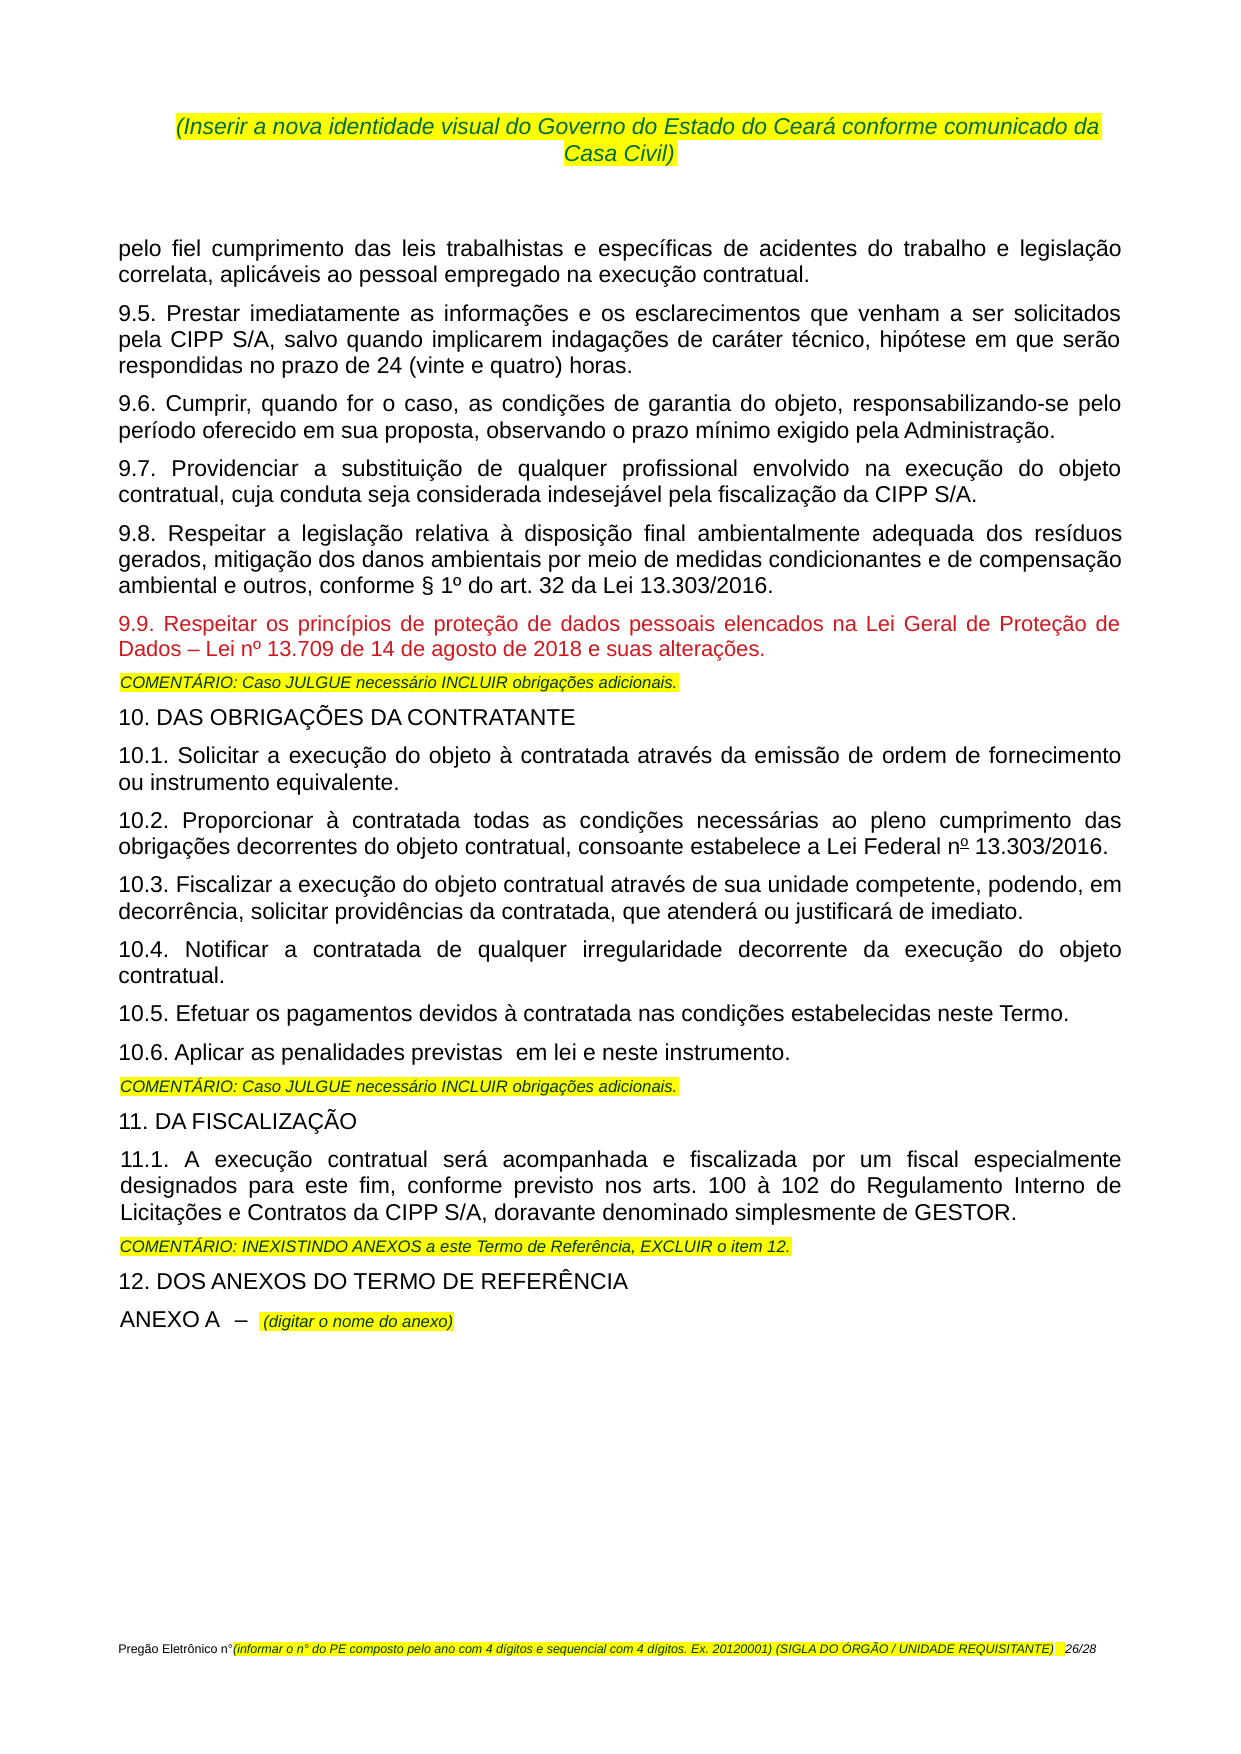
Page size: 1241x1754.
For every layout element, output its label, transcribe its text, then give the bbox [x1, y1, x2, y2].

text COMENTÁRIO: INEXISTINDO ANEXOS a este Termo de Referência, EXCLUIR o item 12. [119, 1237, 1122, 1256]
text 10.3. Fiscalizar a execução do objeto contratual através de sua unidade competente, podendo, em decorrência, solicitar providências da contratada, que atenderá ou justificará de imediato. [118, 871, 1122, 924]
text COMENTÁRIO: Caso JULGUE necessário INCLUIR obrigações adicionais. [120, 1077, 1122, 1096]
text 10.2. Proporcionar à contratada todas as condições necessárias ao pleno cumprimento das obrigações decorrentes do objeto contratual, consoante estabelece a Lei Federal no 13.303/2016. [118, 807, 1122, 859]
text 9.8. Respeitar a legislação relativa à disposição final ambientalmente adequada dos resíduos gerados, mitigação dos danos ambientais por meio de medidas condicionantes e de compensação ambiental e outros, conforme § 1º do art. 32 da Lei 13.303/2016. [118, 519, 1122, 599]
text 10.4. Notificar a contratada de qualquer irregularidade decorrente da execução do objeto contratual. [118, 936, 1122, 988]
text ANEXO A – (digitar o nome do anexo) [119, 1306, 1122, 1333]
text 9.6. Cumprir, quando for o caso, as condições de garantia do objeto, responsabilizando-se pelo período oferecido em sua proposta, observando o prazo mínimo exigido pela Administração. [118, 390, 1122, 443]
text 10.5. Efetuar os pagamentos devidos à contratada nas condições estabelecidas neste Termo. [118, 1000, 1122, 1027]
text 10. DAS OBRIGAÇÕES DA CONTRATANTE [118, 704, 1122, 730]
text COMENTÁRIO: Caso JULGUE necessário INCLUIR obrigações adicionais. [120, 673, 1122, 692]
text pelo fiel cumprimento das leis trabalhistas e específicas de acidentes do trabalho e legislação correlata, aplicáveis ao pessoal empregado na execução contratual. [118, 235, 1122, 288]
text 10.1. Solicitar a execução do objeto à contratada através da emissão de ordem de fornecimento ou instrumento equivalente. [118, 742, 1122, 795]
text 9.5. Prestar imediatamente as informações e os esclarecimentos que venham a ser solicitados pela CIPP S/A, salvo quando implicarem indagações de caráter técnico, hipótese em que serão respondidas no prazo de 24 (vinte e quatro) horas. [118, 299, 1122, 378]
text 11.1. A execução contratual será acompanhada e fiscalizada por um fiscal especialmente designados para este fim, conforme previsto nos arts. 100 à 102 do Regulamento Interno de Licitações e Contratos da CIPP S/A, doravante denominado simplesmente de GESTOR. [120, 1146, 1122, 1225]
text 9.7. Providenciar a substituição de qualquer profissional envolvido na execução do objeto contratual, cuja conduta seja considerada indesejável pela fiscalização da CIPP S/A. [118, 455, 1122, 508]
text 11. DA FISCALIZAÇÃO [118, 1108, 1122, 1134]
text 12. DOS ANEXOS DO TERMO DE REFERÊNCIA [118, 1268, 1122, 1294]
text 9.9. Respeitar os princípios de proteção de dados pessoais elencados na Lei Geral de Proteção de Dados – Lei nº 13.709 de 14 de agosto de 2018 e suas alterações. [118, 611, 1122, 661]
text 10.6. Aplicar as penalidades previstas em lei e neste instrumento. [118, 1039, 1122, 1065]
